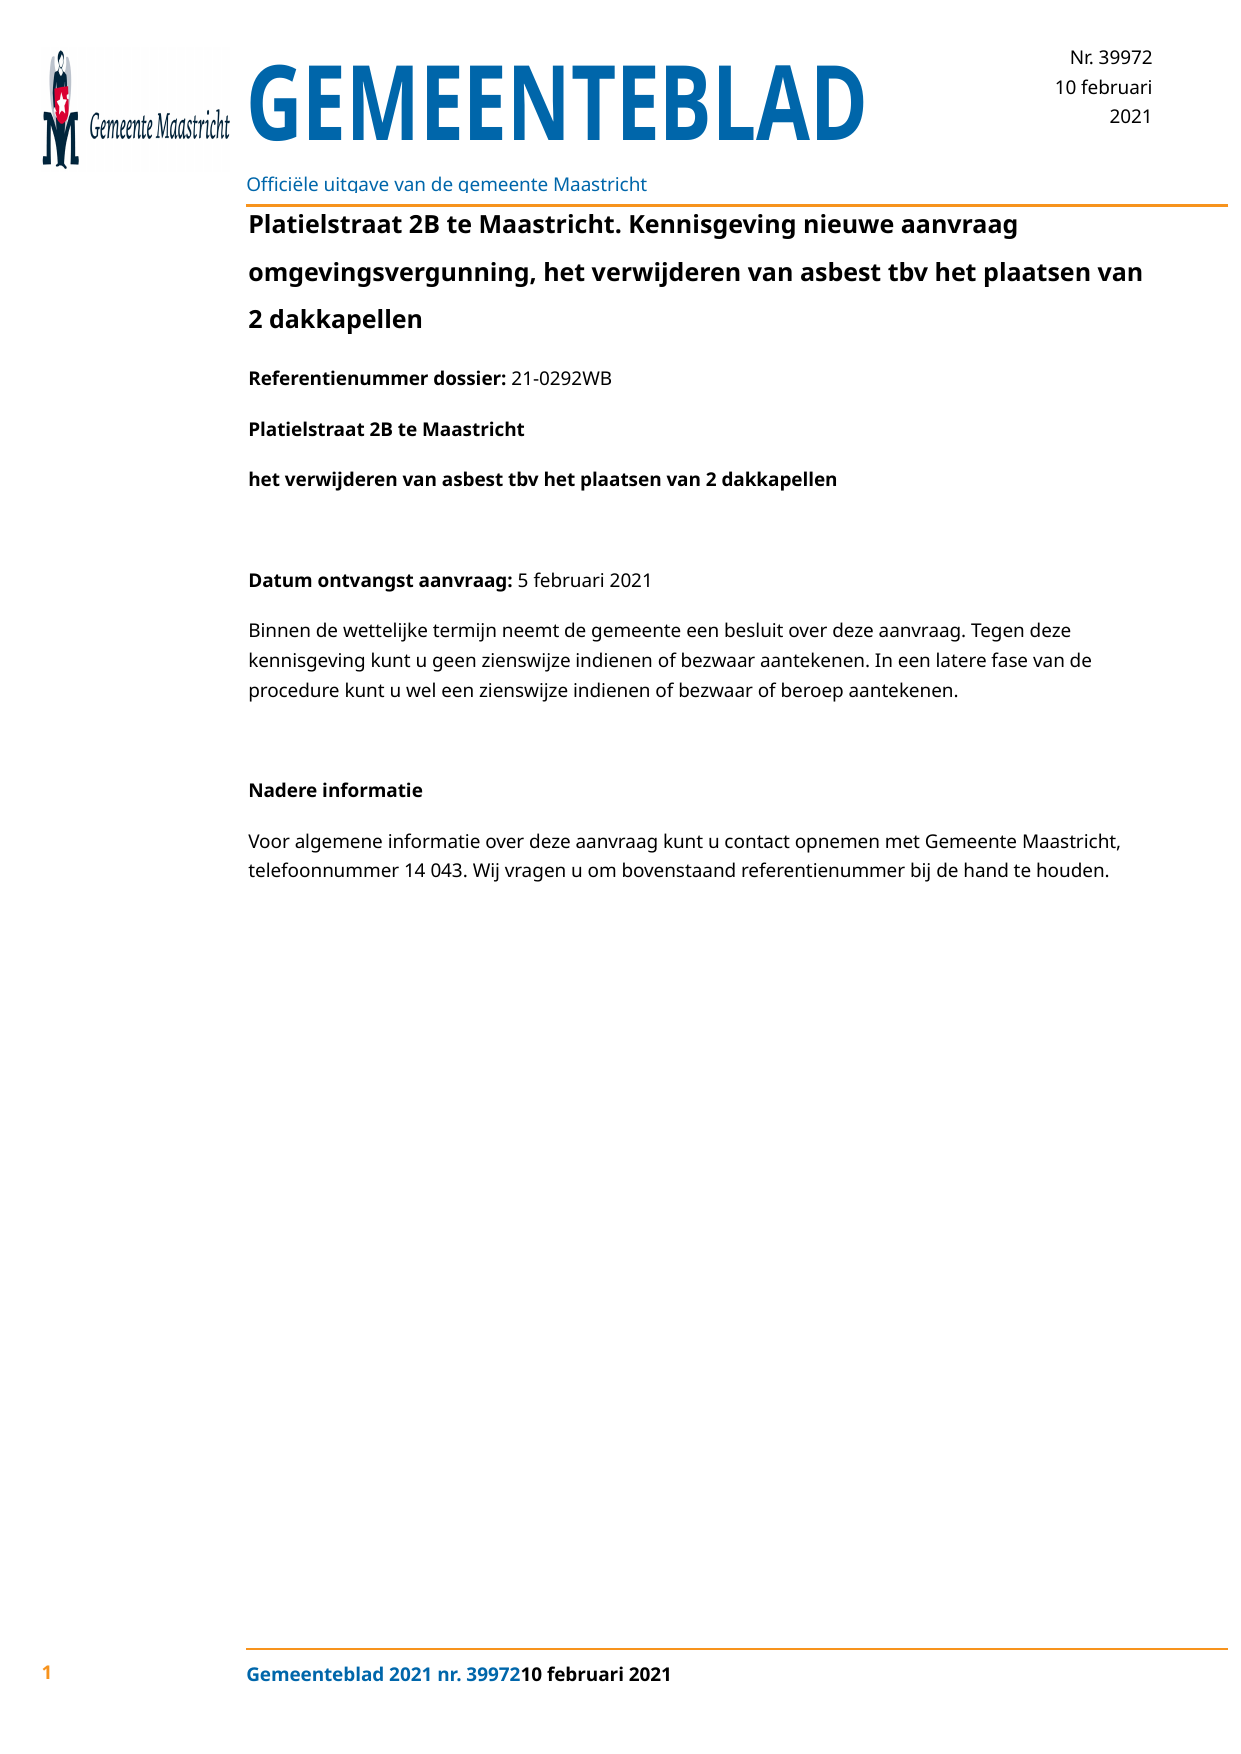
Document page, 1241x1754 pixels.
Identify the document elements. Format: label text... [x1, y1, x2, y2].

text Voor algemene informatie over deze aanvraag kunt u contact opnemen met Gemeente Maastricht, telefoonnummer 14 043. Wij vragen u om bovenstaand referentienummer bij de hand te houden. [248, 828, 1152, 883]
text Platielstraat 2B te Maastricht. Kennisgeving nieuwe aanvraag omgevingsvergunning, het verwijderen van asbest tbv het plaatsen van 2 dakkapellen [248, 207, 1152, 336]
text Nadere informatie [248, 778, 1152, 803]
text Platielstraat 2B te Maastricht [248, 416, 1152, 442]
text het verwijderen van asbest tbv het plaatsen van 2 dakkapellen [248, 466, 1152, 492]
text Referentienummer dossier: 21-0292WB [248, 366, 1152, 391]
picture [41, 47, 231, 172]
text Datum ontvangst aanvraag: 5 februari 2021 [248, 567, 1152, 593]
text Binnen de wettelijke termijn neemt de gemeente een besluit over deze aanvraag. Tegen deze kennisgeving kunt u geen zienswijze indienen of bezwaar aantekenen. In een latere fase van de procedure kunt u wel een zienswijze indienen of bezwaar of beroep aantekenen. [248, 618, 1152, 702]
